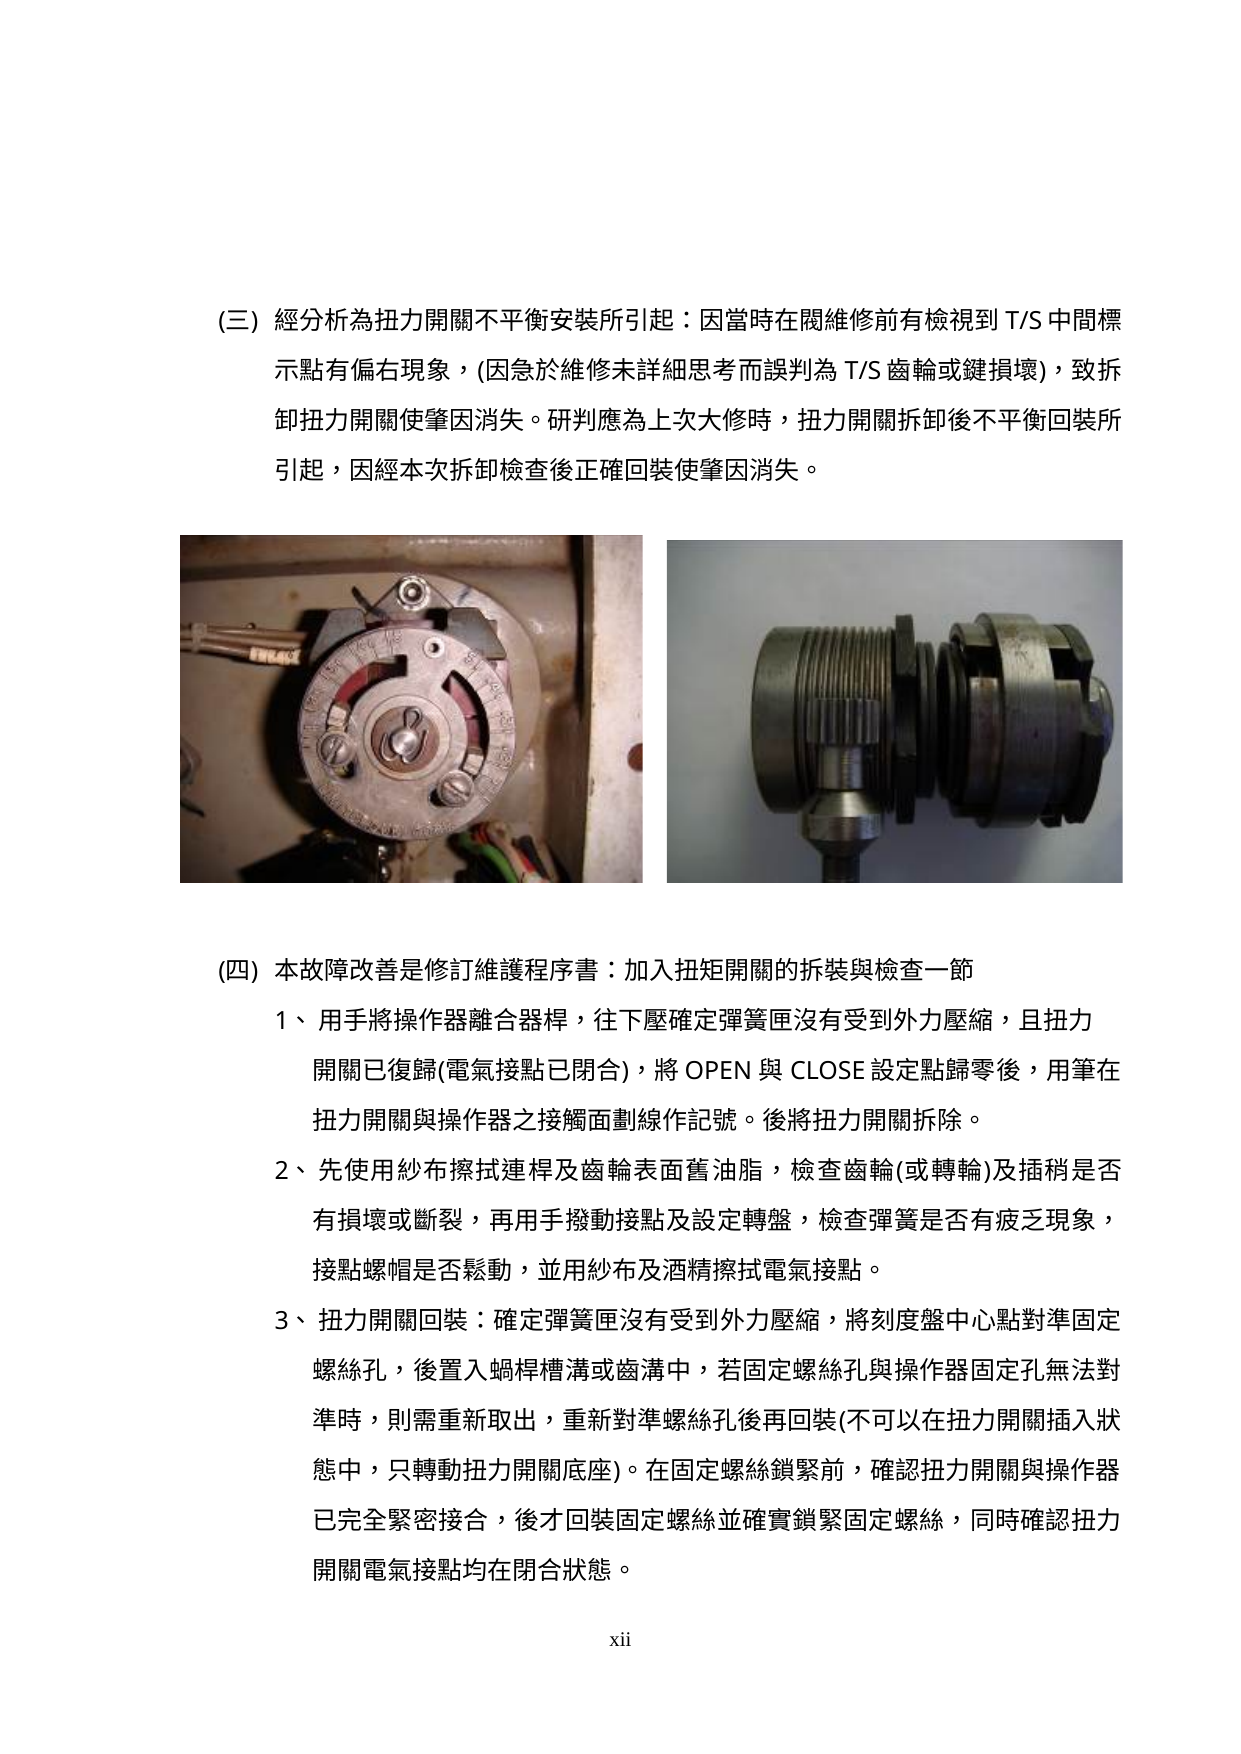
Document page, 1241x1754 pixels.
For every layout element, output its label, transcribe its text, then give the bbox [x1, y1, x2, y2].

text 開關已復歸(電氣接點已閉合)，將OPEN 與 CLOSE設定點歸零後，用筆在扭力開關與操作器之接觸面劃線作記號。後將扭力開關拆除。 [312, 1039, 1122, 1139]
picture [192, 535, 643, 883]
list 本故障改善是修訂維護程序書：加入扭矩開關的拆裝與檢查一節 [218, 939, 1122, 989]
list 扭力開關回裝：確定彈簧匣沒有受到外力壓縮，將刻度盤中心點對準固定螺絲孔，後置入蝸桿槽溝或齒溝中，若固定螺絲孔與操作器固定孔無法對準時，則需重新取出，重新對準螺絲孔後再回裝(不可以在扭力開關插入狀態中，只轉動扭力開關底座)。在固定螺絲鎖緊前，確認扭力開關與操作器已完全緊密接合，後才回裝固定螺絲並確實鎖緊固定螺絲，同時確認扭力開關電氣接點均在閉合狀態。 [274, 1289, 1122, 1589]
list 先使用紗布擦拭連桿及齒輪表面舊油脂，檢查齒輪(或轉輪)及插稍是否 有損壞或斷裂，再用手撥動接點及設定轉盤，檢查彈簧是否有疲乏現象，接點螺帽是否鬆動，並用紗布及酒精擦拭電氣接點。 [274, 1139, 1122, 1289]
list 經分析為扭力開關不平衡安裝所引起：因當時在閥維修前有檢視到T/S中間標示點有偏右現象，(因急於維修未詳細思考而誤判為T/S齒輪或鍵損壞)，致拆卸扭力開關使肇因消失。研判應為上次大修時，扭力開關拆卸後不平衡回裝所引起，因經本次拆卸檢查後正確回裝使肇因消失。 [218, 289, 1122, 489]
picture [681, 540, 1123, 883]
list 用手將操作器離合器桿，往下壓確定彈簧匣沒有受到外力壓縮，且扭力 [274, 989, 1122, 1039]
